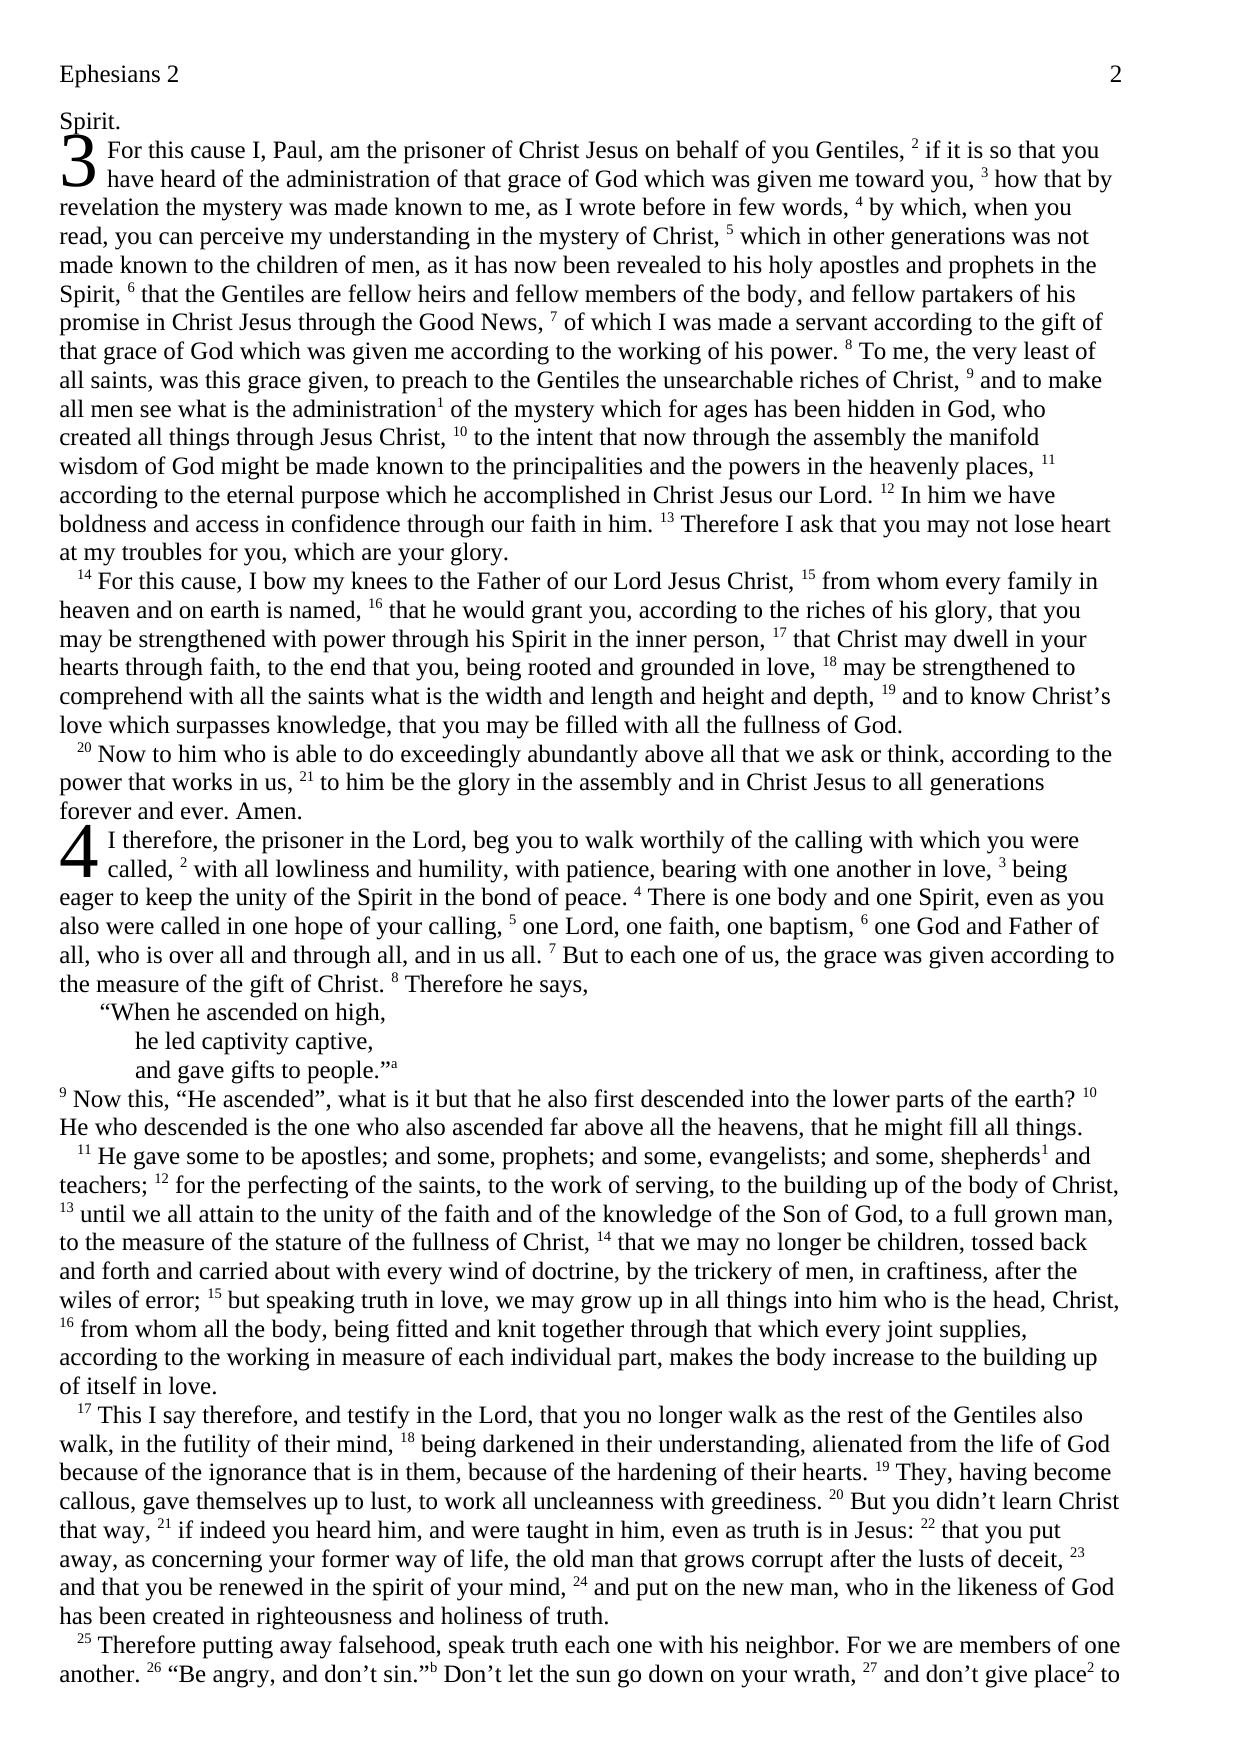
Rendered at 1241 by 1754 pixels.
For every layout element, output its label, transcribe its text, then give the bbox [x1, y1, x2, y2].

text 20 Now to him who is able to do exceedingly abundantly above all that we ask or think, according to the power that works in us, 21 to him be the glory in the assembly and in Christ Jesus to all generations forever and ever. Amen. [59, 739, 1122, 825]
text “When he ascended on high, [99, 997, 1122, 1026]
text 4I therefore, the prisoner in the Lord, beg you to walk worthily of the calling with which you were called, 2 with all lowliness and humility, with patience, bearing with one another in love, 3 being eager to keep the unity of the Spirit in the bond of peace. 4 There is one body and one Spirit, even as you also were called in one hope of your calling, 5 one Lord, one faith, one baptism, 6 one God and Father of all, who is over all and through all, and in us all. 7 But to each one of us, the grace was given according to the measure of the gift of Christ. 8 Therefore he says, [59, 825, 1122, 997]
text 3For this cause I, Paul, am the prisoner of Christ Jesus on behalf of you Gentiles, 2 if it is so that you have heard of the administration of that grace of God which was given me toward you, 3 how that by revelation the mystery was made known to me, as I wrote before in few words, 4 by which, when you read, you can perceive my understanding in the mystery of Christ, 5 which in other generations was not made known to the children of men, as it has now been revealed to his holy apostles and prophets in the Spirit, 6 that the Gentiles are fellow heirs and fellow members of the body, and fellow partakers of his promise in Christ Jesus through the Good News, 7 of which I was made a servant according to the gift of that grace of God which was given me according to the working of his power. 8 To me, the very least of all saints, was this grace given, to preach to the Gentiles the unsearchable riches of Christ, 9 and to make all men see what is the administration1 of the mystery which for ages has been hidden in God, who created all things through Jesus Christ, 10 to the intent that now through the assembly the manifold wisdom of God might be made known to the principalities and the powers in the heavenly places, 11 according to the eternal purpose which he accomplished in Christ Jesus our Lord. 12 In him we have boldness and access in confidence through our faith in him. 13 Therefore I ask that you may not lose heart at my troubles for you, which are your glory. [59, 135, 1122, 566]
text he led captivity captive, [135, 1026, 1122, 1055]
text 9 Now this, “He ascended”, what is it but that he also first descended into the lower parts of the earth? 10 He who descended is the one who also ascended far above all the heavens, that he might fill all things. [59, 1084, 1122, 1141]
text 14 For this cause, I bow my knees to the Father of our Lord Jesus Christ, 15 from whom every family in heaven and on earth is named, 16 that he would grant you, according to the riches of his glory, that you may be strengthened with power through his Spirit in the inner person, 17 that Christ may dwell in your hearts through faith, to the end that you, being rooted and grounded in love, 18 may be strengthened to comprehend with all the saints what is the width and length and height and depth, 19 and to know Christ’s love which surpasses knowledge, that you may be filled with all the fullness of God. [59, 566, 1122, 739]
text and gave gifts to people.”a [135, 1055, 1122, 1084]
text 25 Therefore putting away falsehood, speak truth each one with his neighbor. For we are members of one another. 26 “Be angry, and don’t sin.”b Don’t let the sun go down on your wrath, 27 and don’t give place2 to [59, 1630, 1122, 1687]
text 11 He gave some to be apostles; and some, prophets; and some, evangelists; and some, shepherds1 and teachers; 12 for the perfecting of the saints, to the work of serving, to the building up of the body of Christ, 13 until we all attain to the unity of the faith and of the knowledge of the Son of God, to a full grown man, to the measure of the stature of the fullness of Christ, 14 that we may no longer be children, tossed back and forth and carried about with every wind of doctrine, by the trickery of men, in craftiness, after the wiles of error; 15 but speaking truth in love, we may grow up in all things into him who is the head, Christ, 16 from whom all the body, being fitted and knit together through that which every joint supplies, according to the working in measure of each individual part, makes the body increase to the building up of itself in love. [59, 1141, 1122, 1400]
text Spirit. [59, 106, 1122, 135]
text 17 This I say therefore, and testify in the Lord, that you no longer walk as the rest of the Gentiles also walk, in the futility of their mind, 18 being darkened in their understanding, alienated from the life of God because of the ignorance that is in them, because of the hardening of their hearts. 19 They, having become callous, gave themselves up to lust, to work all uncleanness with greediness. 20 But you didn’t learn Christ that way, 21 if indeed you heard him, and were taught in him, even as truth is in Jesus: 22 that you put away, as concerning your former way of life, the old man that grows corrupt after the lusts of deceit, 23 and that you be renewed in the spirit of your mind, 24 and put on the new man, who in the likeness of God has been created in righteousness and holiness of truth. [59, 1400, 1122, 1630]
